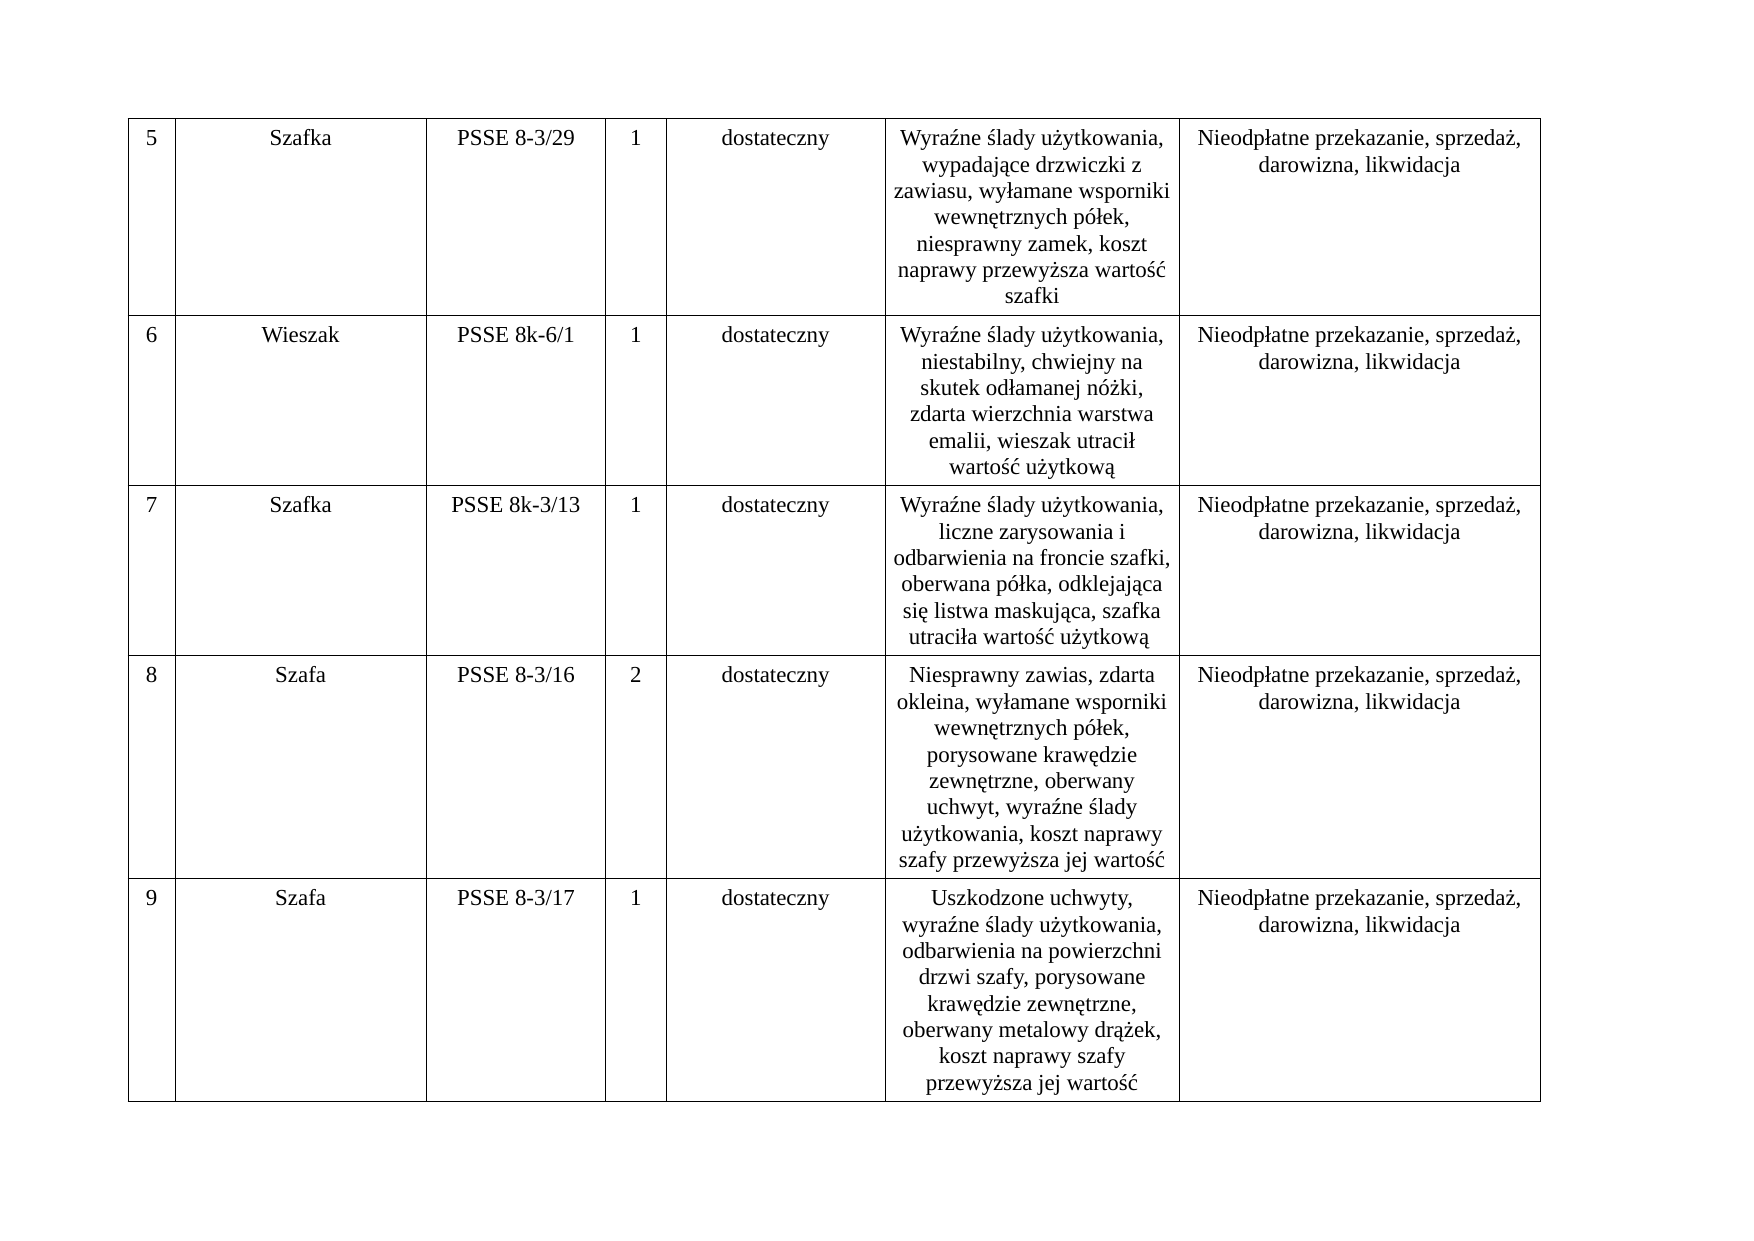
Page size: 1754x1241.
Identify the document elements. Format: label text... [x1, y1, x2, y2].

table_cell Nieodpłatne przekazanie, sprzedaż, darowizna, likwidacja [1180, 316, 1540, 485]
table_cell PSSE 8-3/29 [427, 119, 605, 314]
table_cell Wyraźne ślady użytkowania, liczne zarysowania i odbarwienia na froncie szafki, oberwana półka, odklejająca się listwa maskująca, szafka utraciła wartość użytkową [886, 486, 1179, 655]
table_cell Niesprawny zawias, zdarta okleina, wyłamane wsporniki wewnętrznych półek, porysowane krawędzie zewnętrzne, oberwany uchwyt, wyraźne ślady użytkowania, koszt naprawy szafy przewyższa jej wartość [886, 656, 1179, 878]
table_cell 7 [129, 486, 175, 655]
table_cell Nieodpłatne przekazanie, sprzedaż, darowizna, likwidacja [1180, 486, 1540, 655]
table_cell 6 [129, 316, 175, 485]
table_cell dostateczny [667, 119, 885, 314]
table_cell 2 [606, 656, 666, 878]
table_cell Wyraźne ślady użytkowania, wypadające drzwiczki z zawiasu, wyłamane wsporniki wewnętrznych półek, niesprawny zamek, koszt naprawy przewyższa wartość szafki [886, 119, 1179, 314]
table_cell Nieodpłatne przekazanie, sprzedaż, darowizna, likwidacja [1180, 119, 1540, 314]
table_cell 1 [606, 316, 666, 485]
table_cell dostateczny [667, 316, 885, 485]
table_cell 1 [606, 119, 666, 314]
table_cell PSSE 8k-3/13 [427, 486, 605, 655]
table_cell Uszkodzone uchwyty, wyraźne ślady użytkowania, odbarwienia na powierzchni drzwi szafy, porysowane krawędzie zewnętrzne, oberwany metalowy drążek, koszt naprawy szafy przewyższa jej wartość [886, 879, 1179, 1101]
table_cell Szafka [176, 486, 426, 655]
table_cell Wyraźne ślady użytkowania, niestabilny, chwiejny na skutek odłamanej nóżki, zdarta wierzchnia warstwa emalii, wieszak utracił wartość użytkową [886, 316, 1179, 485]
table_cell 9 [129, 879, 175, 1101]
table_cell Nieodpłatne przekazanie, sprzedaż, darowizna, likwidacja [1180, 879, 1540, 1101]
table_cell 1 [606, 879, 666, 1101]
table_cell dostateczny [667, 656, 885, 878]
table_cell Szafa [176, 879, 426, 1101]
table_cell 8 [129, 656, 175, 878]
table_cell Szafka [176, 119, 426, 314]
table_cell PSSE 8k-6/1 [427, 316, 605, 485]
table_cell dostateczny [667, 879, 885, 1101]
table_cell Szafa [176, 656, 426, 878]
table_cell Nieodpłatne przekazanie, sprzedaż, darowizna, likwidacja [1180, 656, 1540, 878]
table_cell PSSE 8-3/17 [427, 879, 605, 1101]
table_cell 5 [129, 119, 175, 314]
table_cell PSSE 8-3/16 [427, 656, 605, 878]
table_cell 1 [606, 486, 666, 655]
table_cell dostateczny [667, 486, 885, 655]
table_cell Wieszak [176, 316, 426, 485]
